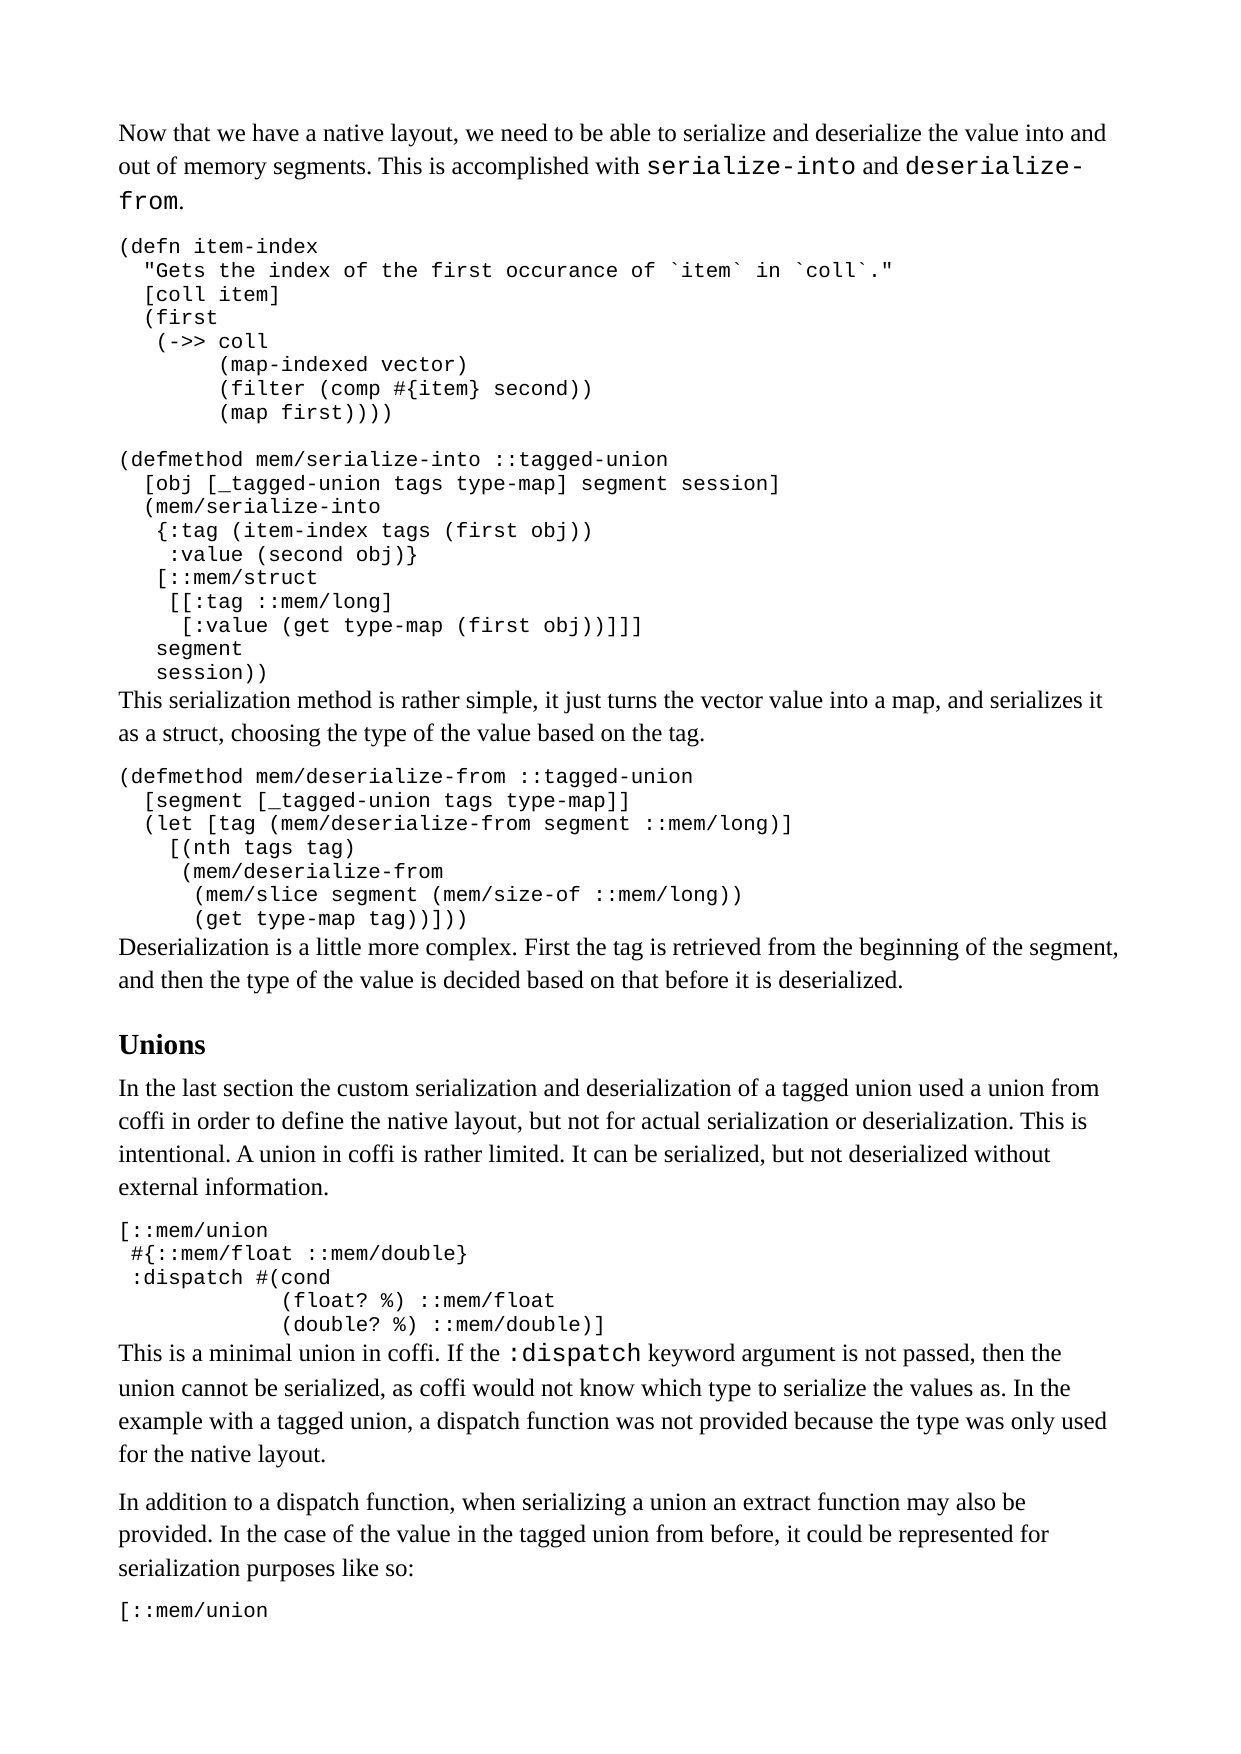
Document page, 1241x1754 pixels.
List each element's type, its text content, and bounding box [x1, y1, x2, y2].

text In the last section the custom serialization and deserialization of a tagged union used a union from coffi in order to define the native layout, but not for actual serialization or deserialization. This is intentional. A union in coffi is rather limited. It can be serialized, but not deserialized without external information. [118, 1073, 1122, 1201]
text This serialization method is rather simple, it just turns the vector value into a map, and serializes it as a struct, choosing the type of the value based on the tag. [118, 686, 1122, 747]
text [(nth tags tag) [118, 837, 1122, 861]
text (mem/serialize-into [118, 496, 1122, 520]
text "Gets the index of the first occurance of `item` in `coll`." [118, 260, 1122, 283]
text [[:tag ::mem/long] [118, 591, 1122, 614]
text (map-indexed vector) [118, 354, 1122, 378]
text :dispatch #(cond [118, 1267, 1122, 1291]
text (defn item-index [118, 236, 1122, 260]
text (defmethod mem/serialize-into ::tagged-union [118, 449, 1122, 473]
text (float? %) ::mem/float [118, 1291, 1122, 1314]
text {:tag (item-index tags (first obj)) [118, 520, 1122, 544]
text [obj [_tagged-union tags type-map] segment session] [118, 473, 1122, 496]
text [coll item] [118, 283, 1122, 307]
text (defmethod mem/deserialize-from ::tagged-union [118, 766, 1122, 790]
text [::mem/union [118, 1600, 1122, 1624]
text (let [tag (mem/deserialize-from segment ::mem/long)] [118, 813, 1122, 837]
text Deserialization is a little more complex. First the tag is retrieved from the beginning of the segment, and then the type of the value is decided based on that before it is deserialized. [118, 932, 1122, 993]
text (get type-map tag))])) [118, 908, 1122, 932]
text (double? %) ::mem/double)] [118, 1314, 1122, 1338]
text :value (second obj)} [118, 544, 1122, 567]
subtitle Unions [118, 1027, 1122, 1060]
text (first [118, 307, 1122, 331]
text (map first)))) [118, 402, 1122, 425]
text Now that we have a native layout, we need to be able to serialize and deserialize the value into and out of memory segments. This is accomplished with serialize-into and deserialize-from. [118, 118, 1122, 217]
text (filter (comp #{item} second)) [118, 378, 1122, 402]
text [:value (get type-map (first obj))]]] [118, 614, 1122, 638]
text session)) [118, 662, 1122, 686]
text #{::mem/float ::mem/double} [118, 1243, 1122, 1267]
text (mem/slice segment (mem/size-of ::mem/long)) [118, 884, 1122, 908]
text (mem/deserialize-from [118, 861, 1122, 884]
text [::mem/struct [118, 567, 1122, 591]
text In addition to a dispatch function, when serializing a union an extract function may also be provided. In the case of the value in the tagged union from before, it could be represented for serialization purposes like so: [118, 1487, 1122, 1581]
text (->> coll [118, 331, 1122, 354]
text This is a minimal union in coffi. If the :dispatch keyword argument is not passed, then the union cannot be serialized, as coffi would not know which type to serialize the values as. In the example with a tagged union, a dispatch function was not provided because the type was only used for the native layout. [118, 1338, 1122, 1468]
text [::mem/union [118, 1219, 1122, 1243]
text [segment [_tagged-union tags type-map]] [118, 790, 1122, 813]
text segment [118, 638, 1122, 662]
